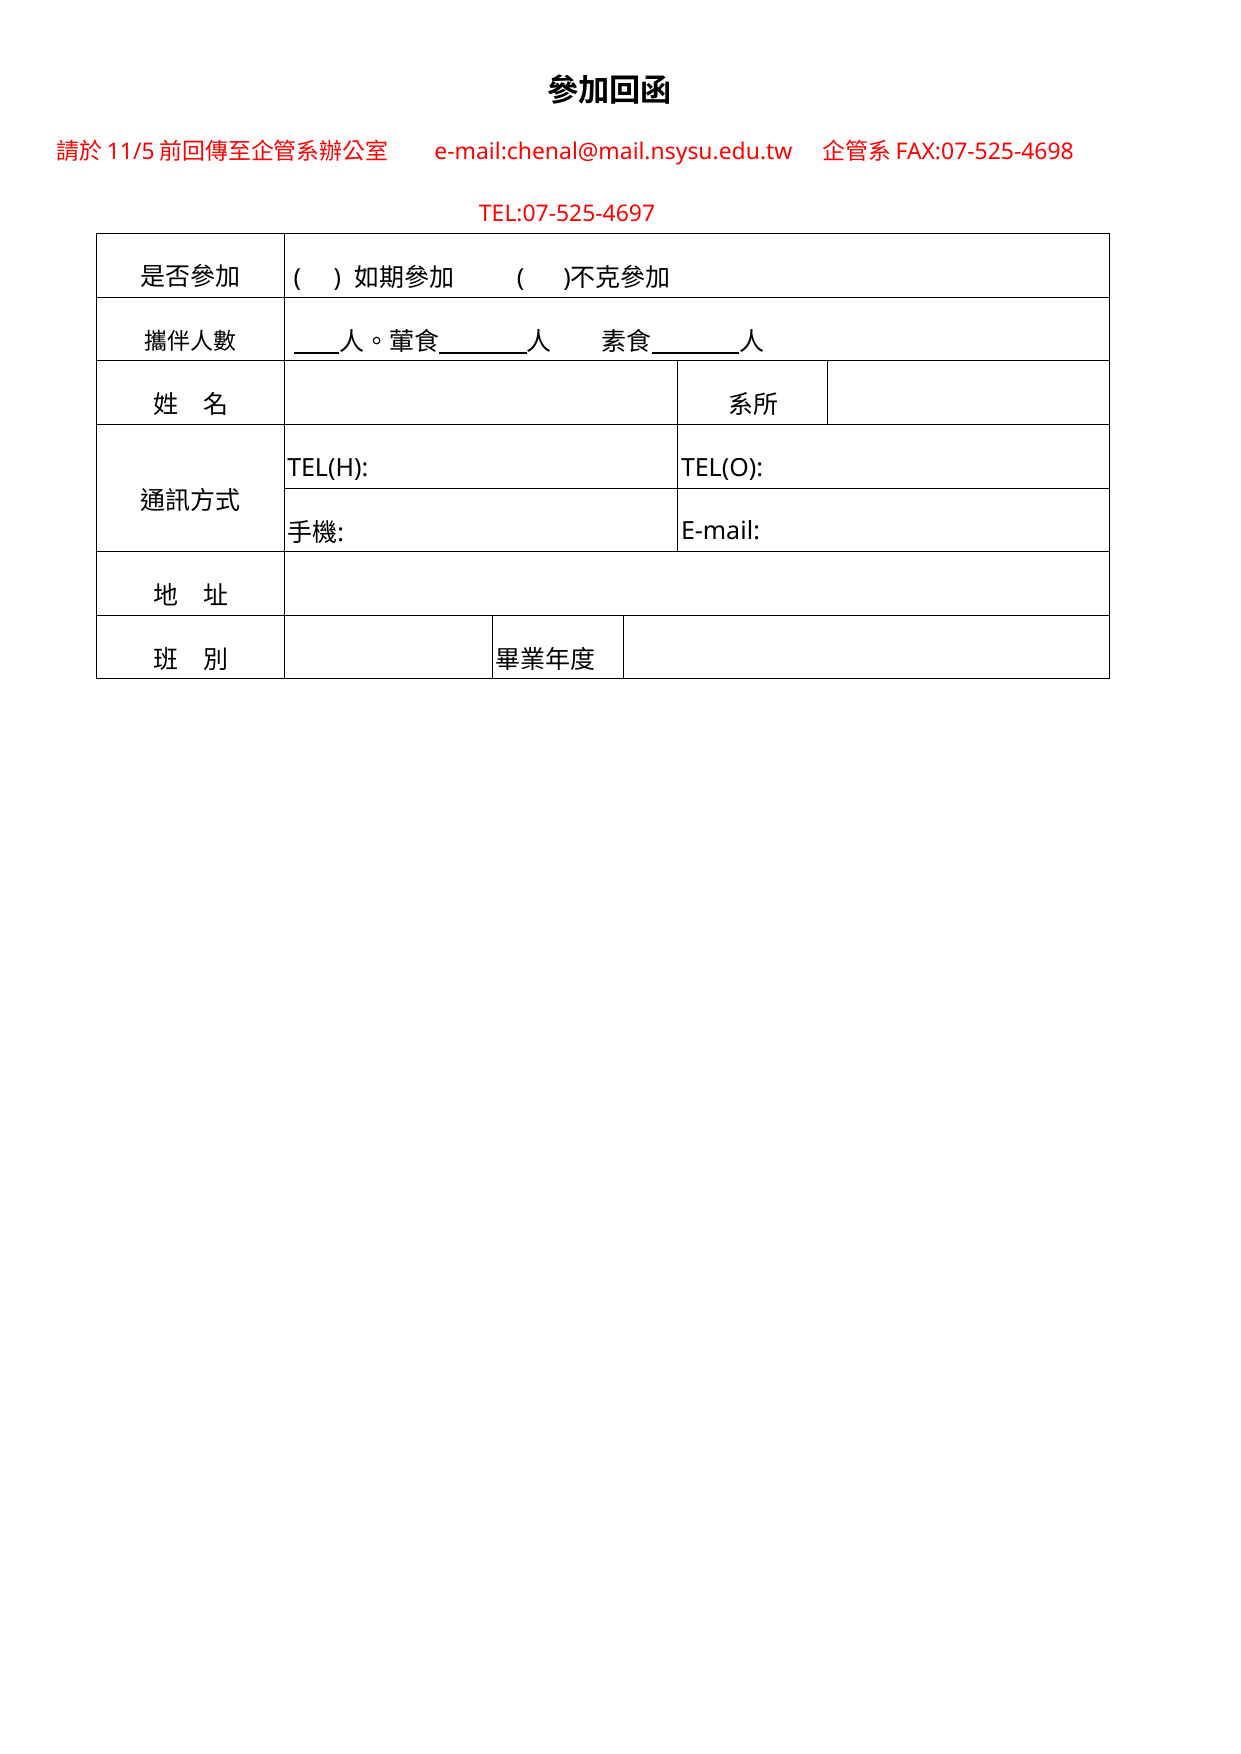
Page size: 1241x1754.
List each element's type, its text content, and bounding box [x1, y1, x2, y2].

table_cell [285, 552, 1109, 614]
table_cell TEL(O): [678, 425, 1109, 487]
table_cell 地 址 [97, 552, 284, 614]
table_header 是否參加 [97, 234, 284, 297]
table_cell [285, 616, 492, 678]
table_cell 攜伴人數 [97, 298, 284, 360]
table_cell [828, 361, 1109, 424]
table_cell [624, 616, 1109, 678]
text 參加回函 [56, 46, 1162, 108]
text TEL:07-525-4697 [56, 171, 1162, 233]
table_cell 通訊方式 [97, 425, 284, 551]
table_cell [285, 361, 677, 424]
table_cell 畢業年度 [493, 616, 623, 678]
table_cell 系所 [678, 361, 827, 424]
table_cell 人。葷食 人 素食 人 [285, 298, 1109, 360]
table_cell 手機: [285, 489, 677, 551]
text 請於11/5前回傳至企管系辦公室 e-mail:chenal@mail.nsysu.edu.tw 企管系FAX:07-525-4698 [56, 108, 1162, 171]
table_cell 班 別 [97, 616, 284, 678]
table_header ( ) 如期參加 ( )不克參加 [285, 234, 1109, 297]
table_cell E-mail: [678, 489, 1109, 551]
table_cell TEL(H): [285, 425, 677, 487]
table_cell 姓 名 [97, 361, 284, 424]
